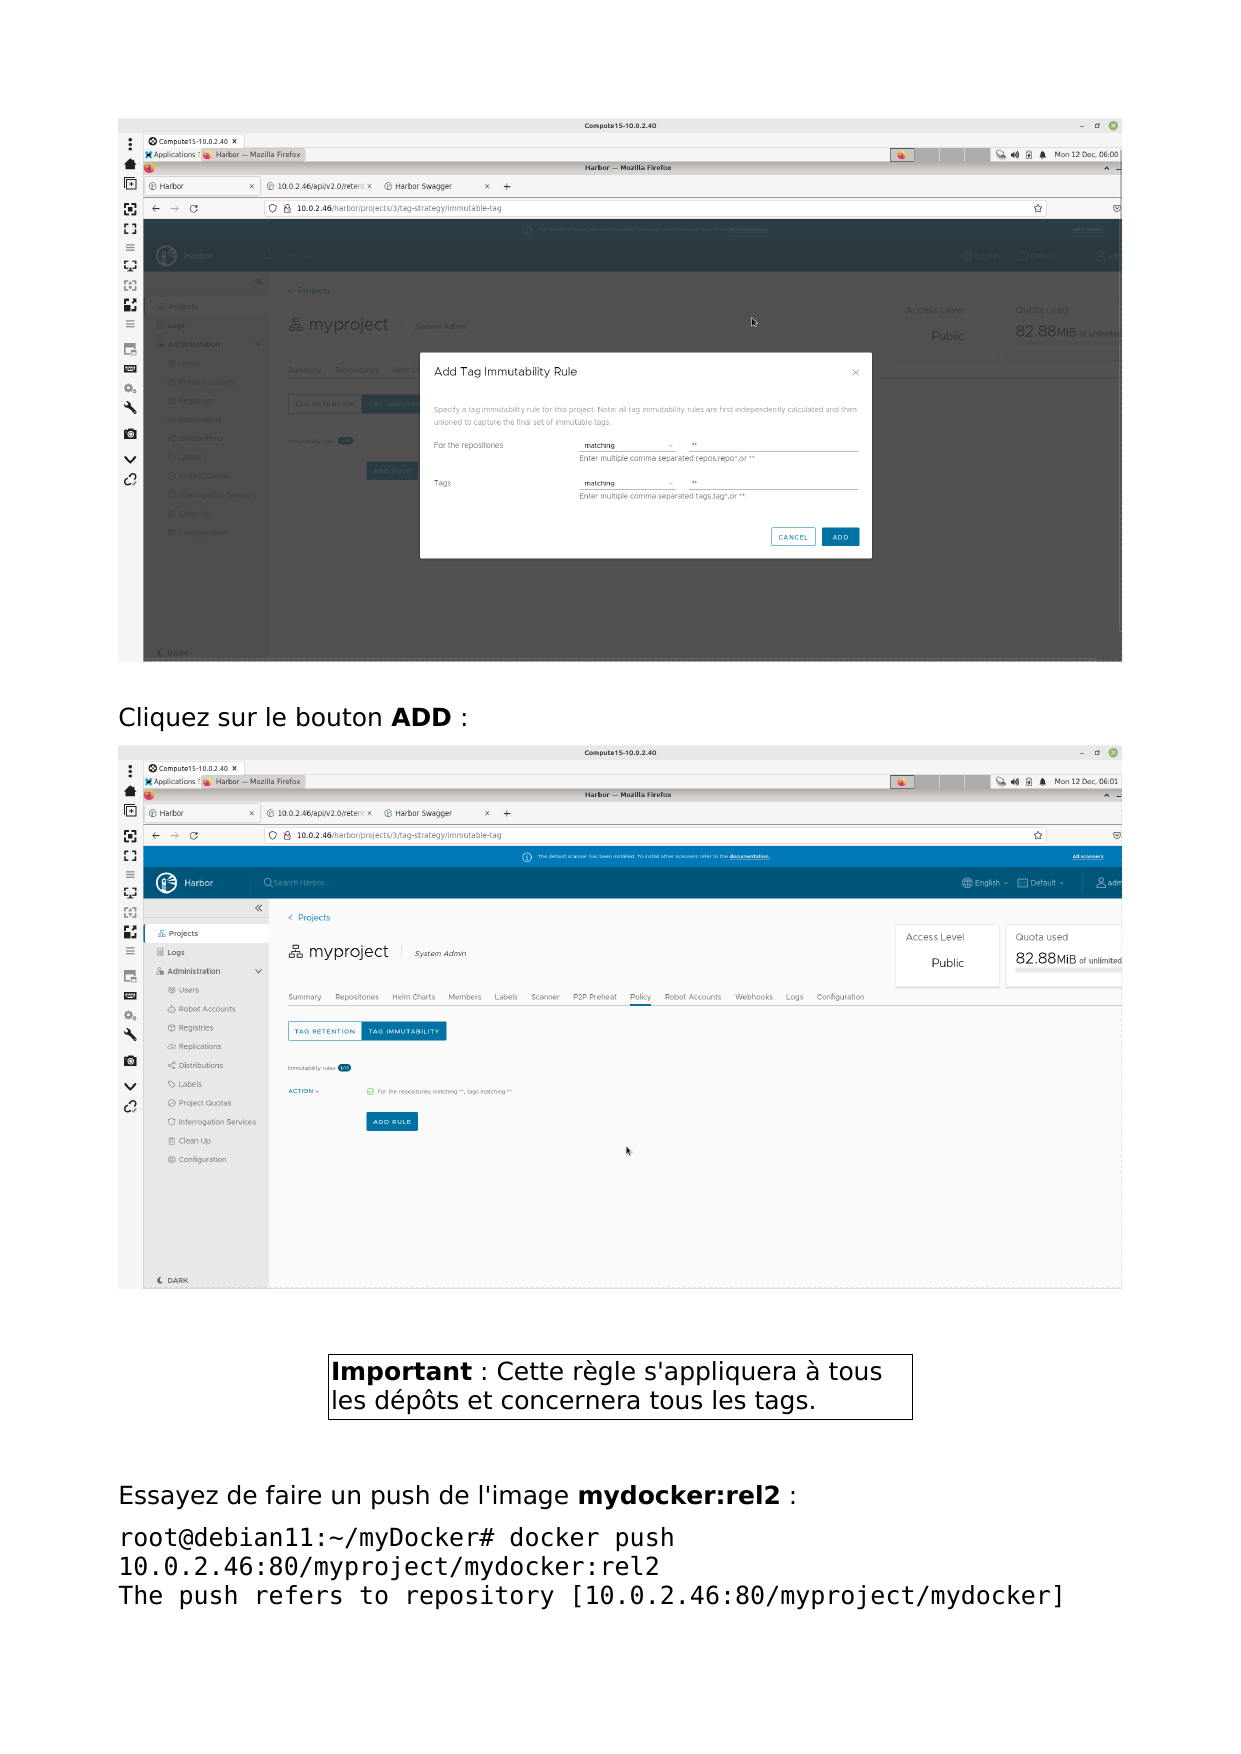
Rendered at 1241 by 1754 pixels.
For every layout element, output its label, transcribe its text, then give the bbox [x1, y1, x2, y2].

picture [118, 745, 1123, 1289]
picture [118, 118, 1123, 662]
table_header Important : Cette règle s'appliquera à tous les dépôts et concernera tous les tags. [329, 1355, 912, 1418]
text Cliquez sur le bouton ADD : [118, 703, 1122, 733]
text Essayez de faire un push de l'image mydocker:rel2 : [118, 1481, 1122, 1510]
text root@debian11:~/myDocker# docker push 10.0.2.46:80/myproject/mydocker:rel2 The push refers to repository [10.0.2.46:80/myproject/mydocker] [118, 1523, 1122, 1610]
picture [160, 879, 168, 893]
